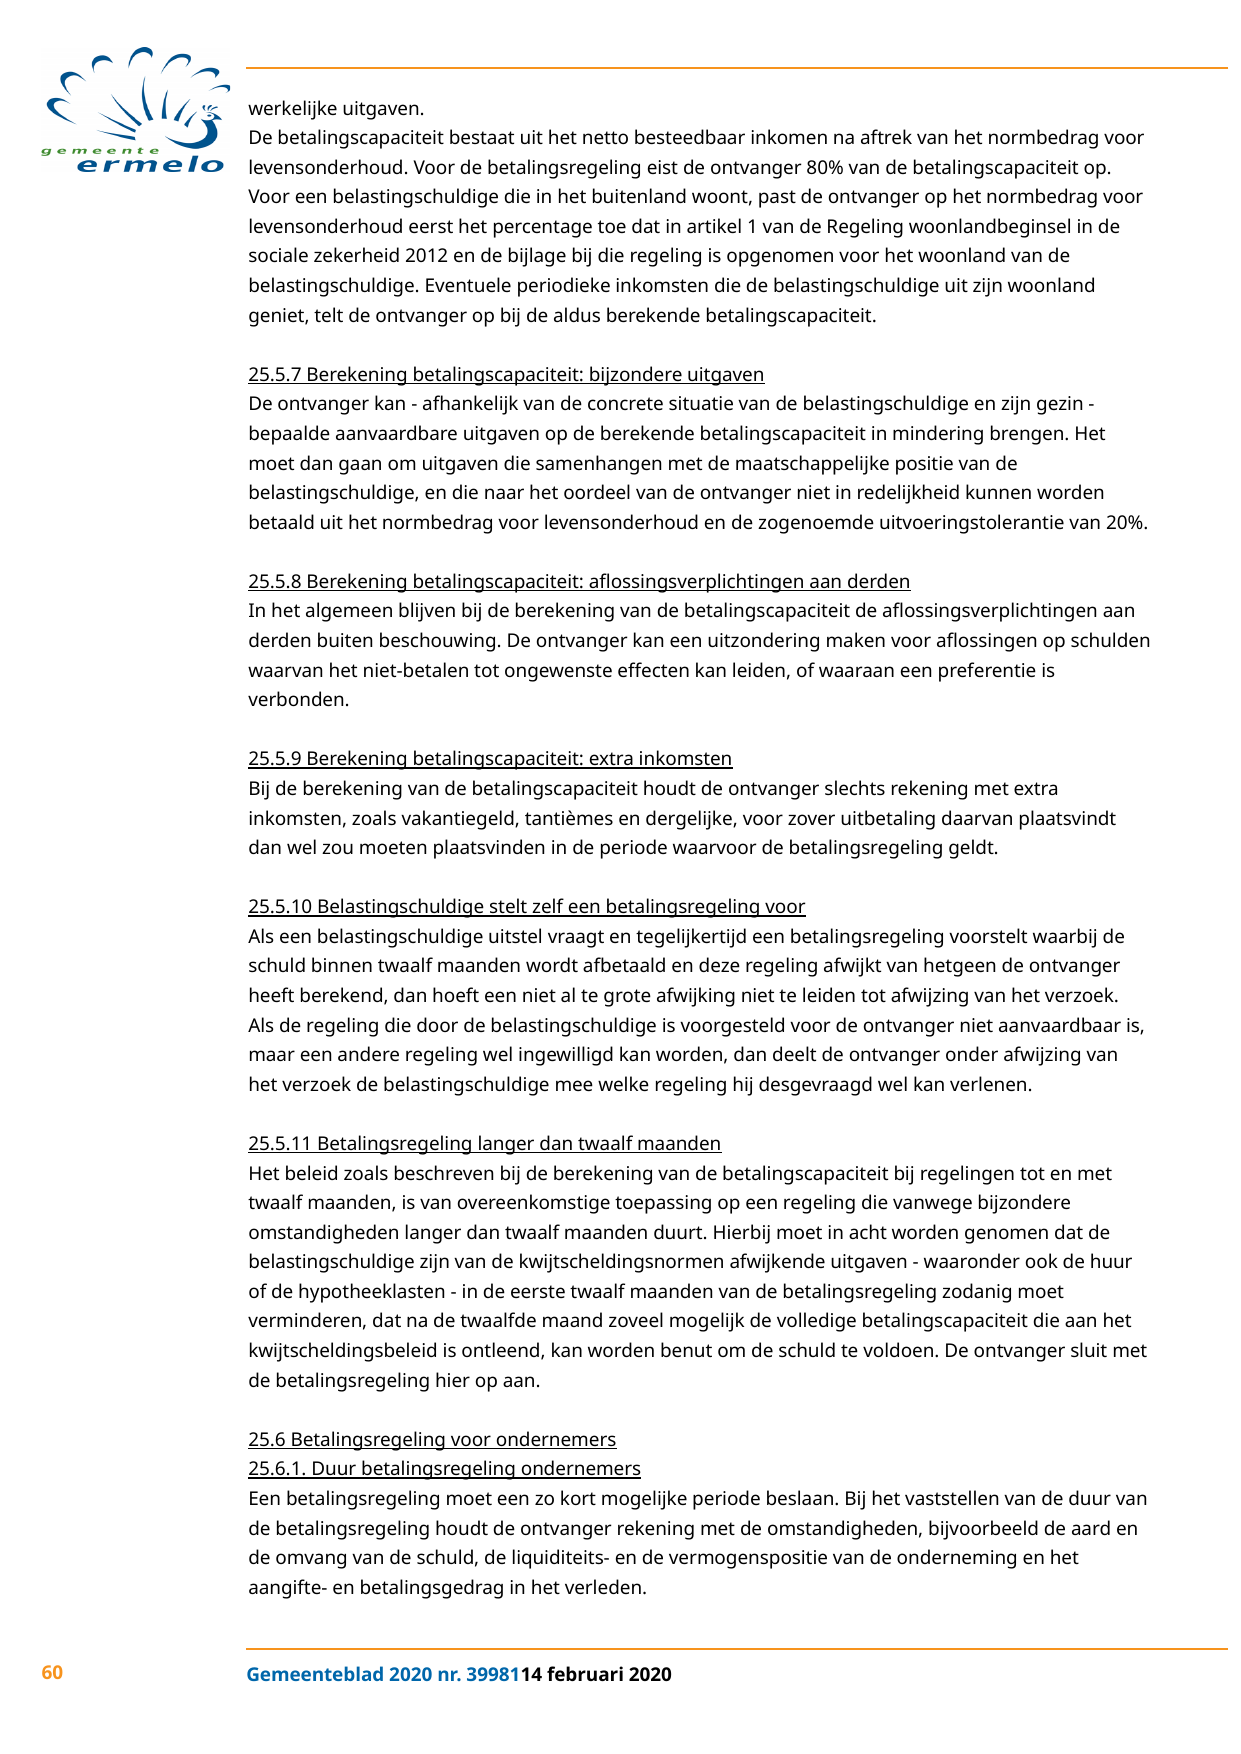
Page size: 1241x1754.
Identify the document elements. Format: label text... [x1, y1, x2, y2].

text Bij de berekening van de betalingscapaciteit houdt de ontvanger slechts rekening met extra inkomsten, zoals vakantiegeld, tantièmes en dergelijke, voor zover uitbetaling daarvan plaatsvindt dan wel zou moeten plaatsvinden in de periode waarvoor de betalingsregeling geldt. [248, 775, 1152, 860]
text Een betalingsregeling moet een zo kort mogelijke periode beslaan. Bij het vaststellen van de duur van de betalingsregeling houdt de ontvanger rekening met de omstandigheden, bijvoorbeeld de aard en de omvang van de schuld, de liquiditeits- en de vermogenspositie van de onderneming en het aangifte- en betalingsgedrag in het verleden. [248, 1485, 1152, 1600]
text werkelijke uitgaven. [248, 95, 1152, 121]
text Als de regeling die door de belastingschuldige is voorgesteld voor de ontvanger niet aanvaardbaar is, maar een andere regeling wel ingewilligd kan worden, dan deelt de ontvanger onder afwijzing van het verzoek de belastingschuldige mee welke regeling hij desgevraagd wel kan verlenen. [248, 1012, 1152, 1097]
picture [41, 47, 231, 172]
text 25.5.7 Berekening betalingscapaciteit: bijzondere uitgaven [248, 361, 1152, 387]
text 25.5.8 Berekening betalingscapaciteit: aflossingsverplichtingen aan derden [248, 568, 1152, 594]
text 25.5.11 Betalingsregeling langer dan twaalf maanden [248, 1130, 1152, 1156]
text 25.5.10 Belastingschuldige stelt zelf een betalingsregeling voor [248, 893, 1152, 919]
text Als een belastingschuldige uitstel vraagt en tegelijkertijd een betalingsregeling voorstelt waarbij de schuld binnen twaalf maanden wordt afbetaald en deze regeling afwijkt van hetgeen de ontvanger heeft berekend, dan hoeft een niet al te grote afwijking niet te leiden tot afwijzing van het verzoek. [248, 923, 1152, 1008]
text Het beleid zoals beschreven bij de berekening van de betalingscapaciteit bij regelingen tot en met twaalf maanden, is van overeenkomstige toepassing op een regeling die vanwege bijzondere omstandigheden langer dan twaalf maanden duurt. Hierbij moet in acht worden genomen dat de belastingschuldige zijn van de kwijtscheldingsnormen afwijkende uitgaven - waaronder ook de huur of de hypotheeklasten - in de eerste twaalf maanden van de betalingsregeling zodanig moet verminderen, dat na de twaalfde maand zoveel mogelijk de volledige betalingscapaciteit die aan het kwijtscheldingsbeleid is ontleend, kan worden benut om de schuld te voldoen. De ontvanger sluit met de betalingsregeling hier op aan. [248, 1160, 1152, 1393]
text 25.6 Betalingsregeling voor ondernemers [248, 1426, 1152, 1452]
text De betalingscapaciteit bestaat uit het netto besteedbaar inkomen na aftrek van het normbedrag voor levensonderhoud. Voor de betalingsregeling eist de ontvanger 80% van de betalingscapaciteit op. Voor een belastingschuldige die in het buitenland woont, past de ontvanger op het normbedrag voor levensonderhoud eerst het percentage toe dat in artikel 1 van de Regeling woonlandbeginsel in de sociale zekerheid 2012 en de bijlage bij die regeling is opgenomen voor het woonland van de belastingschuldige. Eventuele periodieke inkomsten die de belastingschuldige uit zijn woonland geniet, telt de ontvanger op bij de aldus berekende betalingscapaciteit. [248, 124, 1152, 328]
text 25.5.9 Berekening betalingscapaciteit: extra inkomsten [248, 746, 1152, 771]
text 25.6.1. Duur betalingsregeling ondernemers [248, 1456, 1152, 1481]
text In het algemeen blijven bij de berekening van de betalingscapaciteit de aflossingsverplichtingen aan derden buiten beschouwing. De ontvanger kan een uitzondering maken voor aflossingen op schulden waarvan het niet-betalen tot ongewenste effecten kan leiden, of waaraan een preferentie is verbonden. [248, 598, 1152, 712]
text De ontvanger kan - afhankelijk van de concrete situatie van de belastingschuldige en zijn gezin - bepaalde aanvaardbare uitgaven op de berekende betalingscapaciteit in mindering brengen. Het moet dan gaan om uitgaven die samenhangen met de maatschappelijke positie van de belastingschuldige, en die naar het oordeel van de ontvanger niet in redelijkheid kunnen worden betaald uit het normbedrag voor levensonderhoud en de zogenoemde uitvoeringstolerantie van 20%. [248, 391, 1152, 535]
